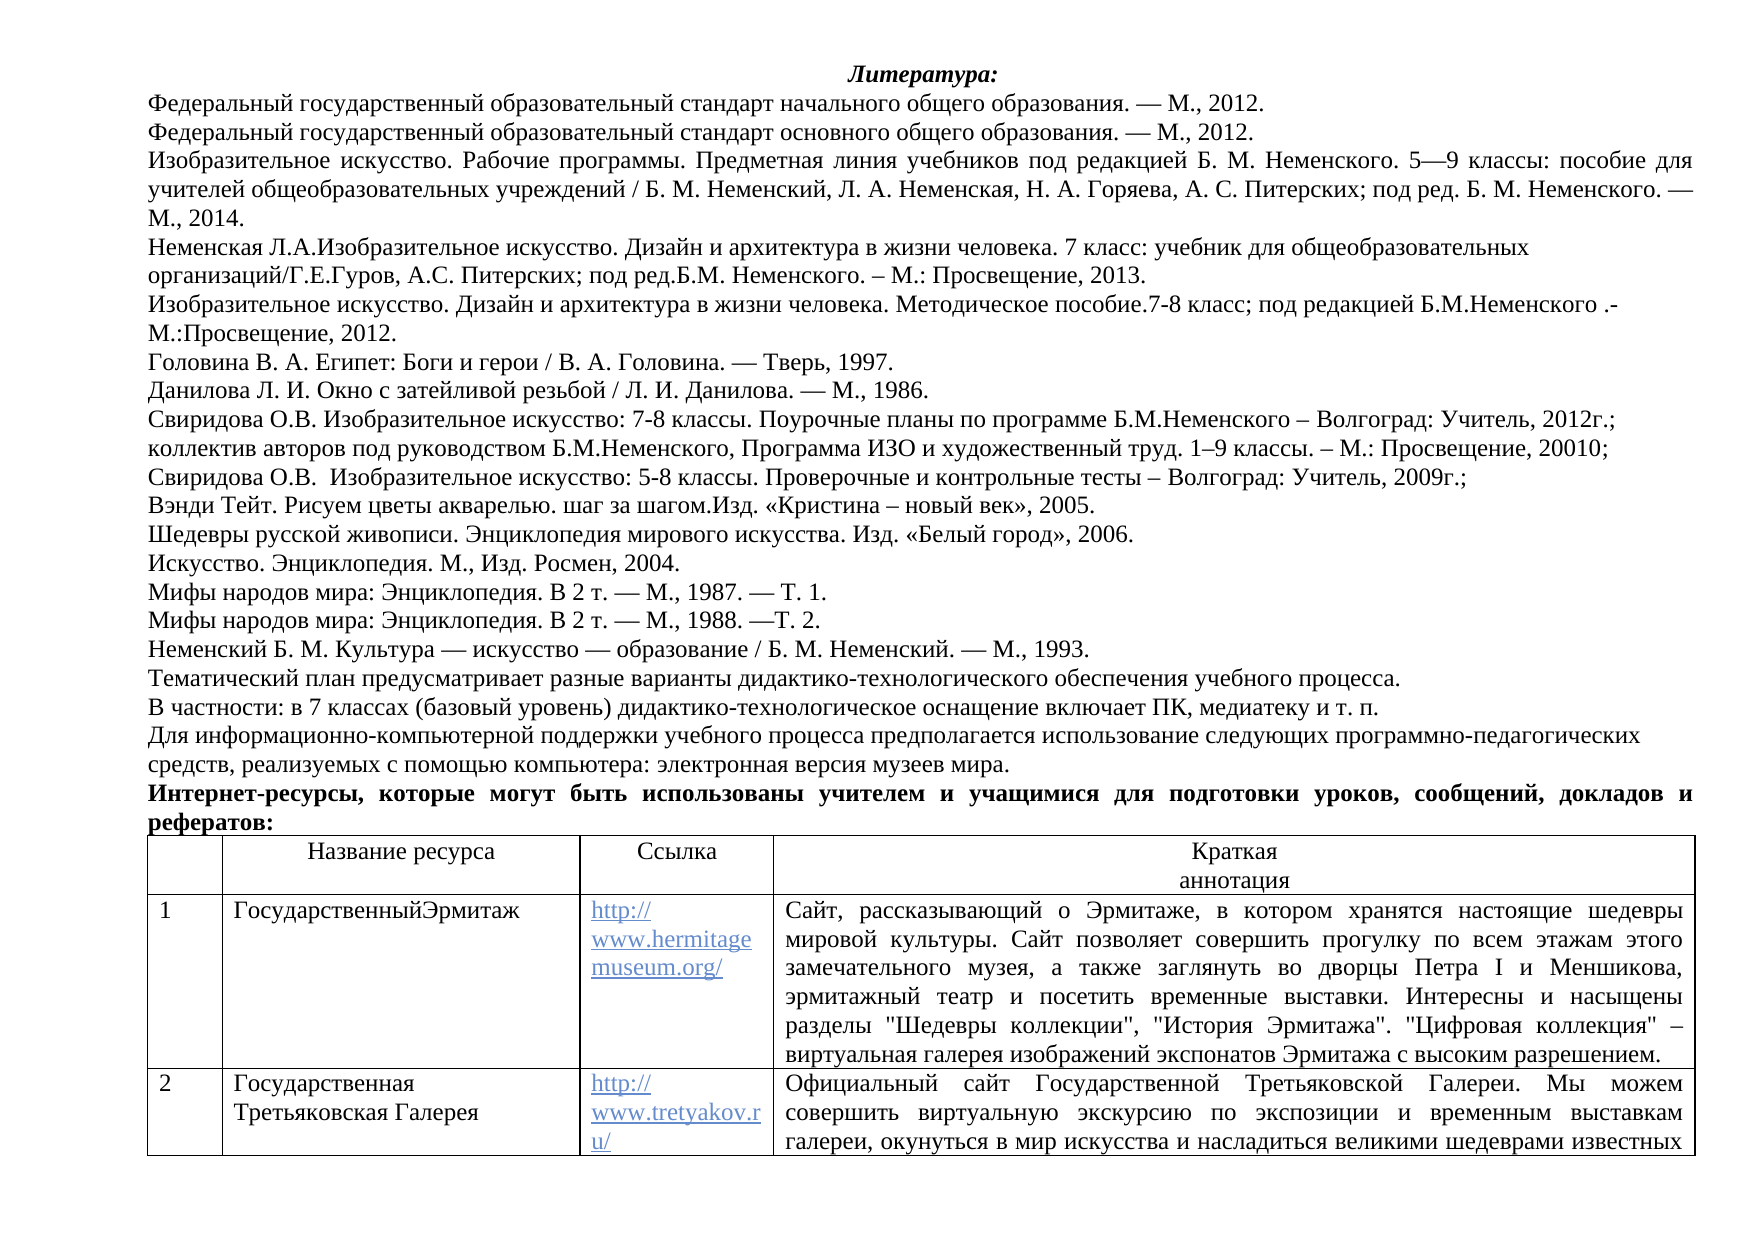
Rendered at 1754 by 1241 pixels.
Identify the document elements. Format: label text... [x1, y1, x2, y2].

table_cell Официальный сайт Государственной Третьяковской Галереи. Мы можем совершить виртуальную экскурсию по экспозиции и временным выставкам галереи, окунуться в мир искусства и насладиться великими шедеврами известных [774, 1069, 1694, 1155]
text Федеральный государственный образовательный стандарт основного общего образования. — М., 2012. [148, 117, 1695, 145]
text Свиридова О.В. Изобразительное искусство: 5-8 классы. Проверочные и контрольные тесты – Волгоград: Учитель, 2009г.; [148, 462, 1695, 490]
table_cell http://www.hermitagemuseum.org/ [581, 895, 773, 1067]
table_cell Сайт, рассказывающий о Эрмитаже, в котором хранятся настоящие шедевры мировой культуры. Сайт позволяет совершить прогулку по всем этажам этого замечательного музея, а также заглянуть во дворцы Петра I и Меншикова, эрмитажный театр и посетить временные выставки. Интересны и насыщены разделы "Шедевры коллекции", "История Эрмитажа". "Цифровая коллекция" – виртуальная галерея изображений экспонатов Эрмитажа с высоким разрешением. [774, 895, 1694, 1067]
text В частности: в 7 классах (базовый уровень) дидактико-технологическое оснащение включает ПК, медиатеку и т. п. [148, 692, 1695, 720]
table_header [148, 836, 222, 894]
text Федеральный государственный образовательный стандарт начального общего образования. — М., 2012. [148, 88, 1695, 117]
text Интернет-ресурсы, которые могут быть использованы учителем и учащимися для подготовки уроков, сообщений, докладов и рефератов: [148, 778, 1695, 835]
text Неменская Л.А.Изобразительное искусство. Дизайн и архитектура в жизни человека. 7 класс: учебник для общеобразовательных организаций/Г.Е.Гуров, А.С. Питерских; под ред.Б.М. Неменского. – М.: Просвещение, 2013. [148, 232, 1695, 289]
table_header Краткая аннотация [774, 836, 1694, 894]
text Тематический план предусматривает разные варианты дидактико-технологического обеспечения учебного процесса. [148, 663, 1695, 692]
text Свиридова О.В. Изобразительное искусство: 7-8 классы. Поурочные планы по программе Б.М.Неменского – Волгоград: Учитель, 2012г.; [148, 404, 1695, 433]
table_header Название ресурса [223, 836, 579, 894]
text Изобразительное искусство. Дизайн и архитектура в жизни человека. Методическое пособие.7-8 класс; под редакцией Б.М.Неменского .-М.:Просвещение, 2012. [148, 289, 1695, 347]
text Мифы народов мира: Энциклопедия. В 2 т. — М., 1988. —Т. 2. [148, 605, 1695, 634]
text Неменский Б. М. Культура — искусство — образование / Б. М. Неменский. — М., 1993. [148, 634, 1695, 663]
text Шедевры русской живописи. Энциклопедия мирового искусства. Изд. «Белый город», 2006. [148, 519, 1695, 548]
text Искусство. Энциклопедия. М., Изд. Росмен, 2004. [148, 548, 1695, 577]
table_cell 2 [148, 1069, 222, 1155]
text Литература: [148, 59, 1695, 88]
text Мифы народов мира: Энциклопедия. В 2 т. — М., 1987. — Т. 1. [148, 577, 1695, 605]
table_cell Государственная Третьяковская Галерея [223, 1069, 579, 1155]
text Вэнди Тейт. Рисуем цветы акварелью. шаг за шагом.Изд. «Кристина – новый век», 2005. [148, 490, 1695, 519]
table_cell http://www.tretyakov.ru/ [581, 1069, 773, 1155]
text Для информационно-компьютерной поддержки учебного процесса предполагается использование следующих программно-педагогических средств, реализуемых с помощью компьютера: электронная версия музеев мира. [148, 720, 1695, 778]
text Головина В. А. Египет: Боги и герои / В. А. Головина. — Тверь, 1997. [148, 347, 1695, 375]
table_cell 1 [148, 895, 222, 1067]
text Данилова Л. И. Окно с затейливой резьбой / Л. И. Данилова. — М., 1986. [148, 375, 1695, 404]
table_cell ГосударственныйЭрмитаж [223, 895, 579, 1067]
text коллектив авторов под руководством Б.М.Неменского, Программа ИЗО и художественный труд. 1–9 классы. – М.: Просвещение, 20010; [148, 433, 1695, 462]
text Изобразительное искусство. Рабочие программы. Предметная линия учебников под редакцией Б. М. Неменского. 5—9 классы: пособие для учителей общеобразовательных учреждений / Б. М. Неменский, Л. А. Неменская, Н. А. Горяева, А. С. Питерских; под ред. Б. М. Неменского. — М., 2014. [148, 145, 1695, 232]
table_header Ссылка [581, 836, 773, 894]
